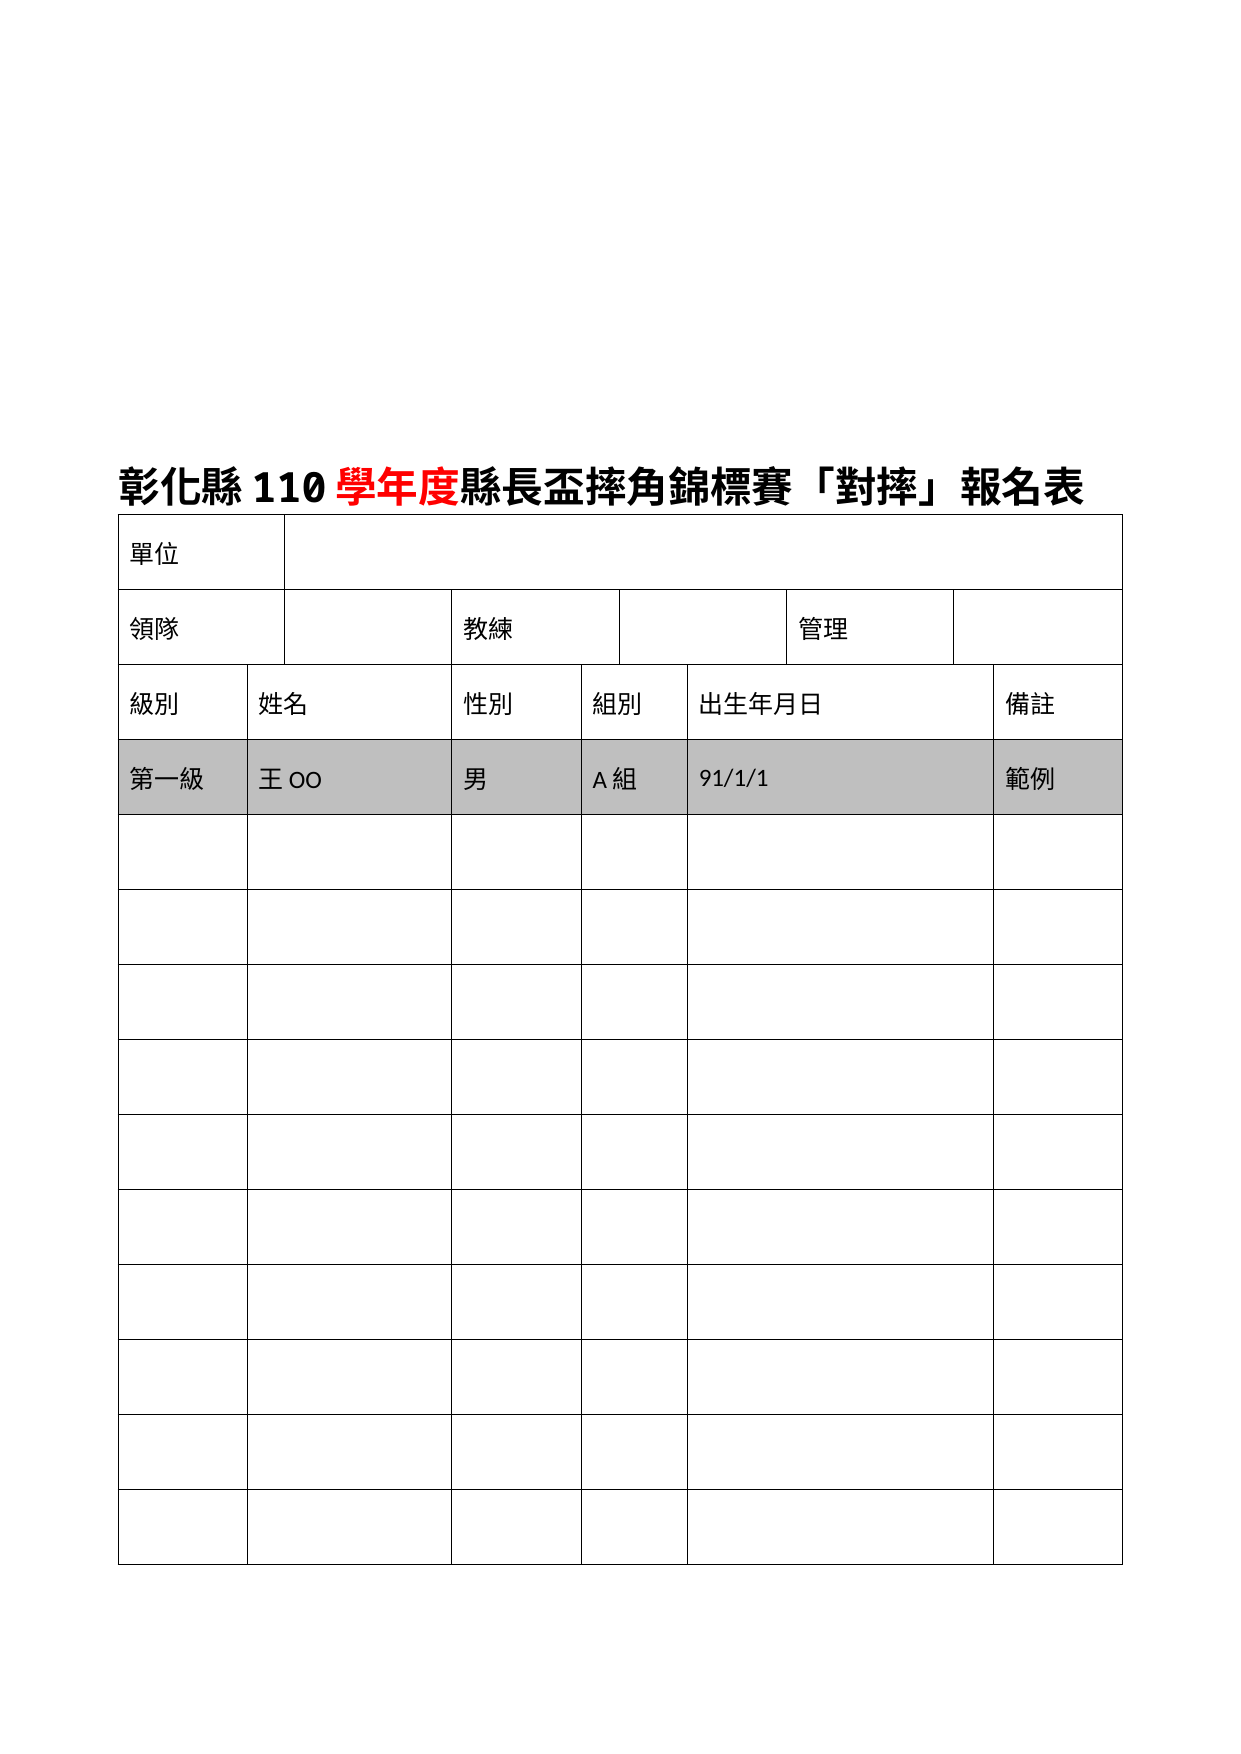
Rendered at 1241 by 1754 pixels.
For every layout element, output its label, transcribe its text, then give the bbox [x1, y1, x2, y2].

table_cell [452, 1115, 581, 1189]
table_cell [248, 815, 451, 889]
table_cell [582, 1190, 687, 1264]
table_cell [582, 1340, 687, 1414]
table_cell [620, 590, 786, 664]
table_cell [688, 965, 993, 1039]
table_cell 男 [452, 740, 581, 814]
table_cell [119, 1340, 247, 1414]
table_cell [688, 815, 993, 889]
table_cell [119, 1265, 247, 1339]
table_cell [994, 1190, 1122, 1264]
table_cell [248, 1040, 451, 1114]
table_cell 教練 [452, 590, 619, 664]
table_cell [248, 1265, 451, 1339]
table_cell 91/1/1 [688, 740, 993, 814]
table_cell 級別 [119, 665, 247, 739]
table_cell [582, 1115, 687, 1189]
table_cell [452, 1040, 581, 1114]
table_cell A組 [582, 740, 687, 814]
table_cell [248, 1490, 451, 1564]
table_cell [994, 1115, 1122, 1189]
table_cell [248, 1415, 451, 1489]
table_cell [582, 890, 687, 964]
table_cell [248, 890, 451, 964]
table_cell [582, 965, 687, 1039]
table_cell [452, 965, 581, 1039]
table_cell 性別 [452, 665, 581, 739]
table_cell [248, 1340, 451, 1414]
table_cell [248, 965, 451, 1039]
table_cell 姓名 [248, 665, 451, 739]
table_header [285, 515, 1122, 589]
table_cell [582, 1490, 687, 1564]
table_cell [994, 1265, 1122, 1339]
table_cell [119, 815, 247, 889]
table_cell [688, 890, 993, 964]
table_cell [119, 890, 247, 964]
table_cell [582, 815, 687, 889]
table_cell [688, 1040, 993, 1114]
table_cell 管理 [787, 590, 953, 664]
table_cell [688, 1340, 993, 1414]
table_cell 王OO [248, 740, 451, 814]
table_cell [248, 1190, 451, 1264]
table_cell [119, 1115, 247, 1189]
table_cell [994, 1490, 1122, 1564]
table_cell 備註 [994, 665, 1122, 739]
table_cell [119, 1415, 247, 1489]
text 彰化縣110學年度縣長盃摔角錦標賽「對摔」報名表 [118, 454, 1122, 514]
table_cell [994, 1040, 1122, 1114]
table_cell [452, 1415, 581, 1489]
table_cell [688, 1265, 993, 1339]
table_cell [582, 1265, 687, 1339]
table_cell [688, 1490, 993, 1564]
table_cell 出生年月日 [688, 665, 993, 739]
table_cell [994, 1340, 1122, 1414]
table_cell [994, 965, 1122, 1039]
table_cell [452, 1265, 581, 1339]
table_cell [994, 1415, 1122, 1489]
table_cell [688, 1115, 993, 1189]
table_cell [452, 1190, 581, 1264]
table_cell [582, 1415, 687, 1489]
table_cell [582, 1040, 687, 1114]
table_cell [119, 1190, 247, 1264]
table_cell 領隊 [119, 590, 284, 664]
table_header 單位 [119, 515, 284, 589]
table_cell 範例 [994, 740, 1122, 814]
table_cell 組別 [582, 665, 687, 739]
table_cell [688, 1415, 993, 1489]
table_cell [994, 890, 1122, 964]
table_cell [119, 1040, 247, 1114]
table_cell [954, 590, 1122, 664]
table_cell [248, 1115, 451, 1189]
table_cell [119, 1490, 247, 1564]
table_cell [285, 590, 451, 664]
table_cell [452, 815, 581, 889]
table_cell 第一級 [119, 740, 247, 814]
table_cell [452, 1340, 581, 1414]
table_cell [452, 890, 581, 964]
table_cell [994, 815, 1122, 889]
table_cell [688, 1190, 993, 1264]
table_cell [119, 965, 247, 1039]
table_cell [452, 1490, 581, 1564]
